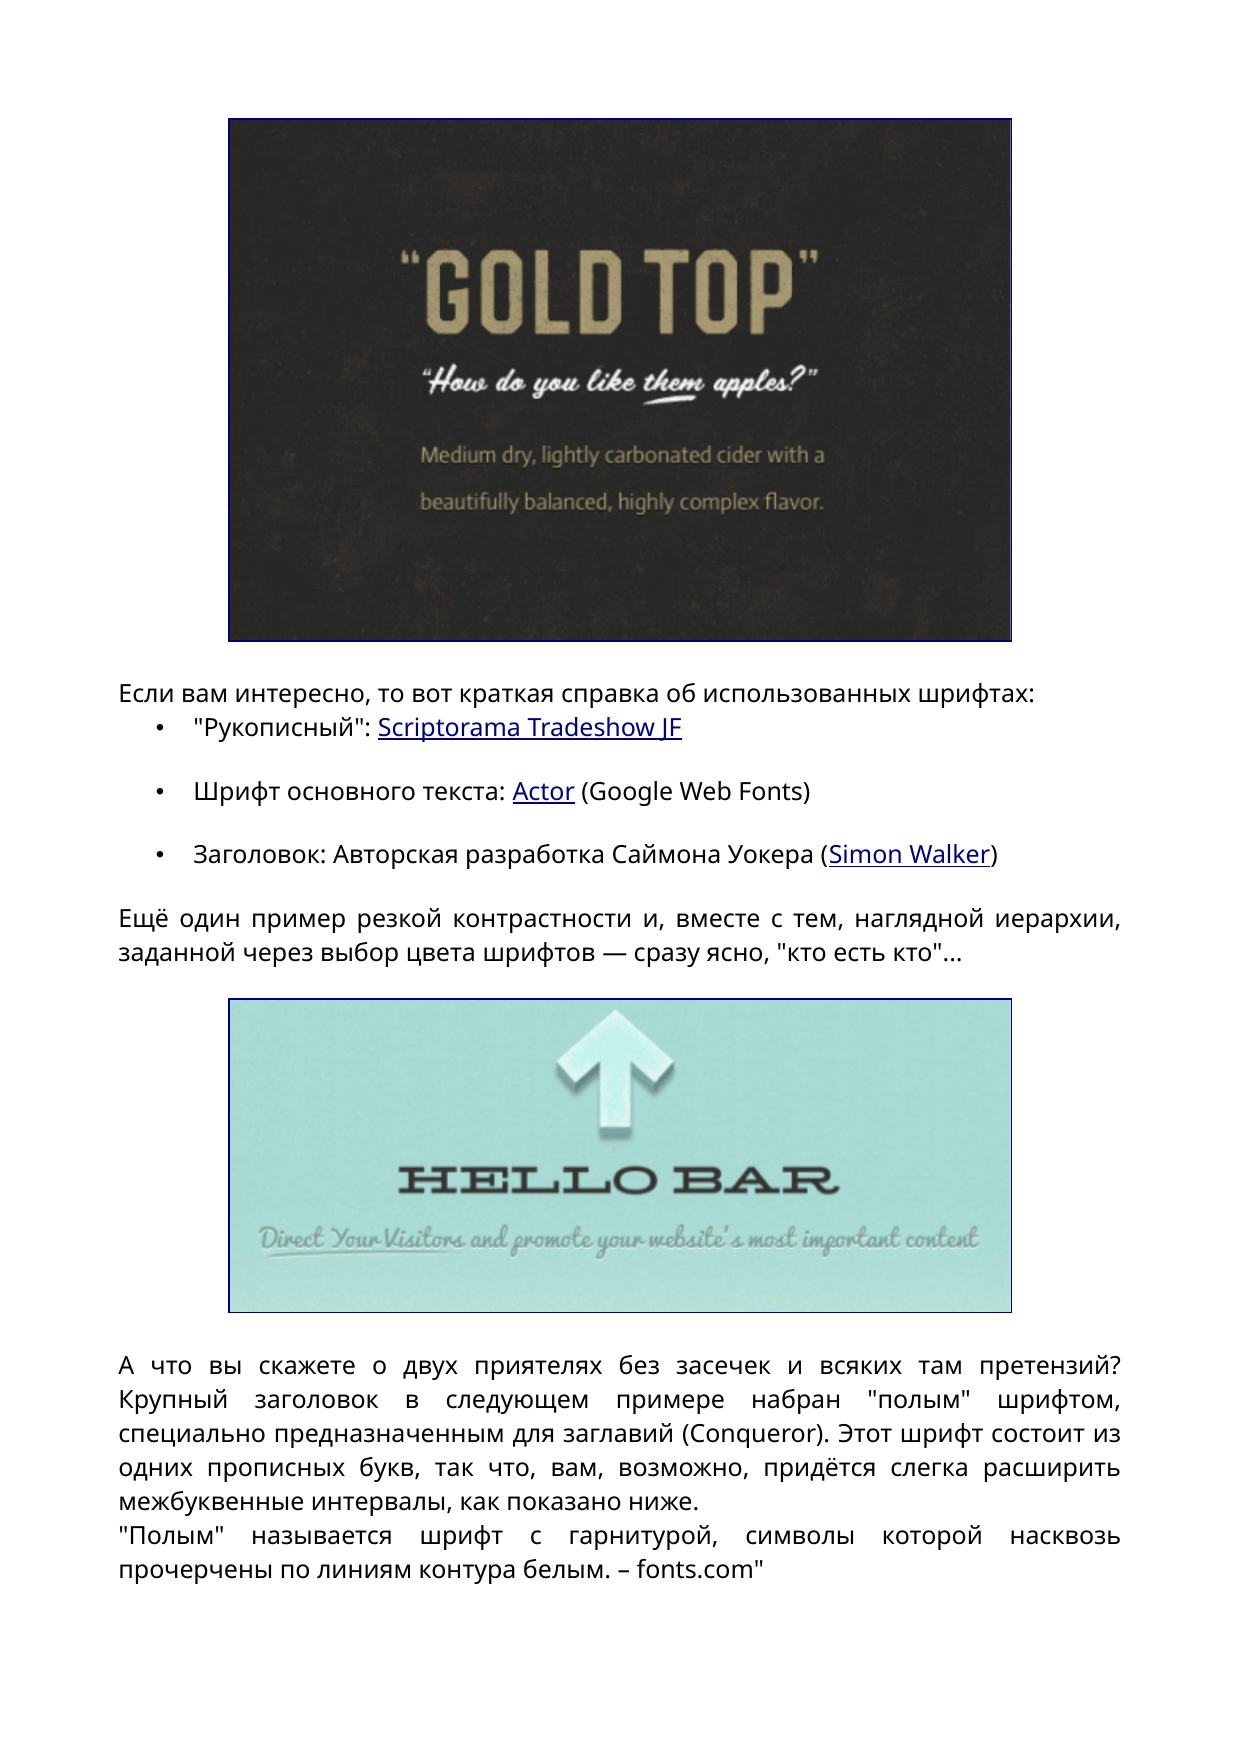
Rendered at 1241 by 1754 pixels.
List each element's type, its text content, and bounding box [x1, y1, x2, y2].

text Если вам интересно, то вот краткая справка об использованных шрифтах: [118, 676, 1122, 710]
text А что вы скажете о двух приятелях без засечек и всяких там претензий? Крупный заголовок в следующем примере набран "полым" шрифтом, специально предназначенным для заглавий (Conqueror). Этот шрифт состоит из одних прописных букв, так что, вам, возможно, придётся слегка расширить межбуквенные интервалы, как показано ниже. [118, 1348, 1122, 1518]
text "Полым" называется шрифт с гарнитурой, символы которой насквозь прочерчены по линиям контура белым. – fonts.com" [118, 1518, 1122, 1586]
text Ещё один пример резкой контрастности и, вместе с тем, наглядной иерархии, заданной через выбор цвета шрифтов — сразу ясно, "кто есть кто"... [118, 900, 1122, 968]
list Заголовок: Авторская разработка Саймона Уокера (Simon Walker) [156, 837, 1122, 871]
list Шрифт основного текста: Actor (Google Web Fonts) [156, 773, 1122, 807]
picture [230, 1000, 1011, 1312]
list "Рукописный": Scriptorama Tradeshow JF [156, 710, 1122, 744]
picture [230, 120, 1011, 640]
